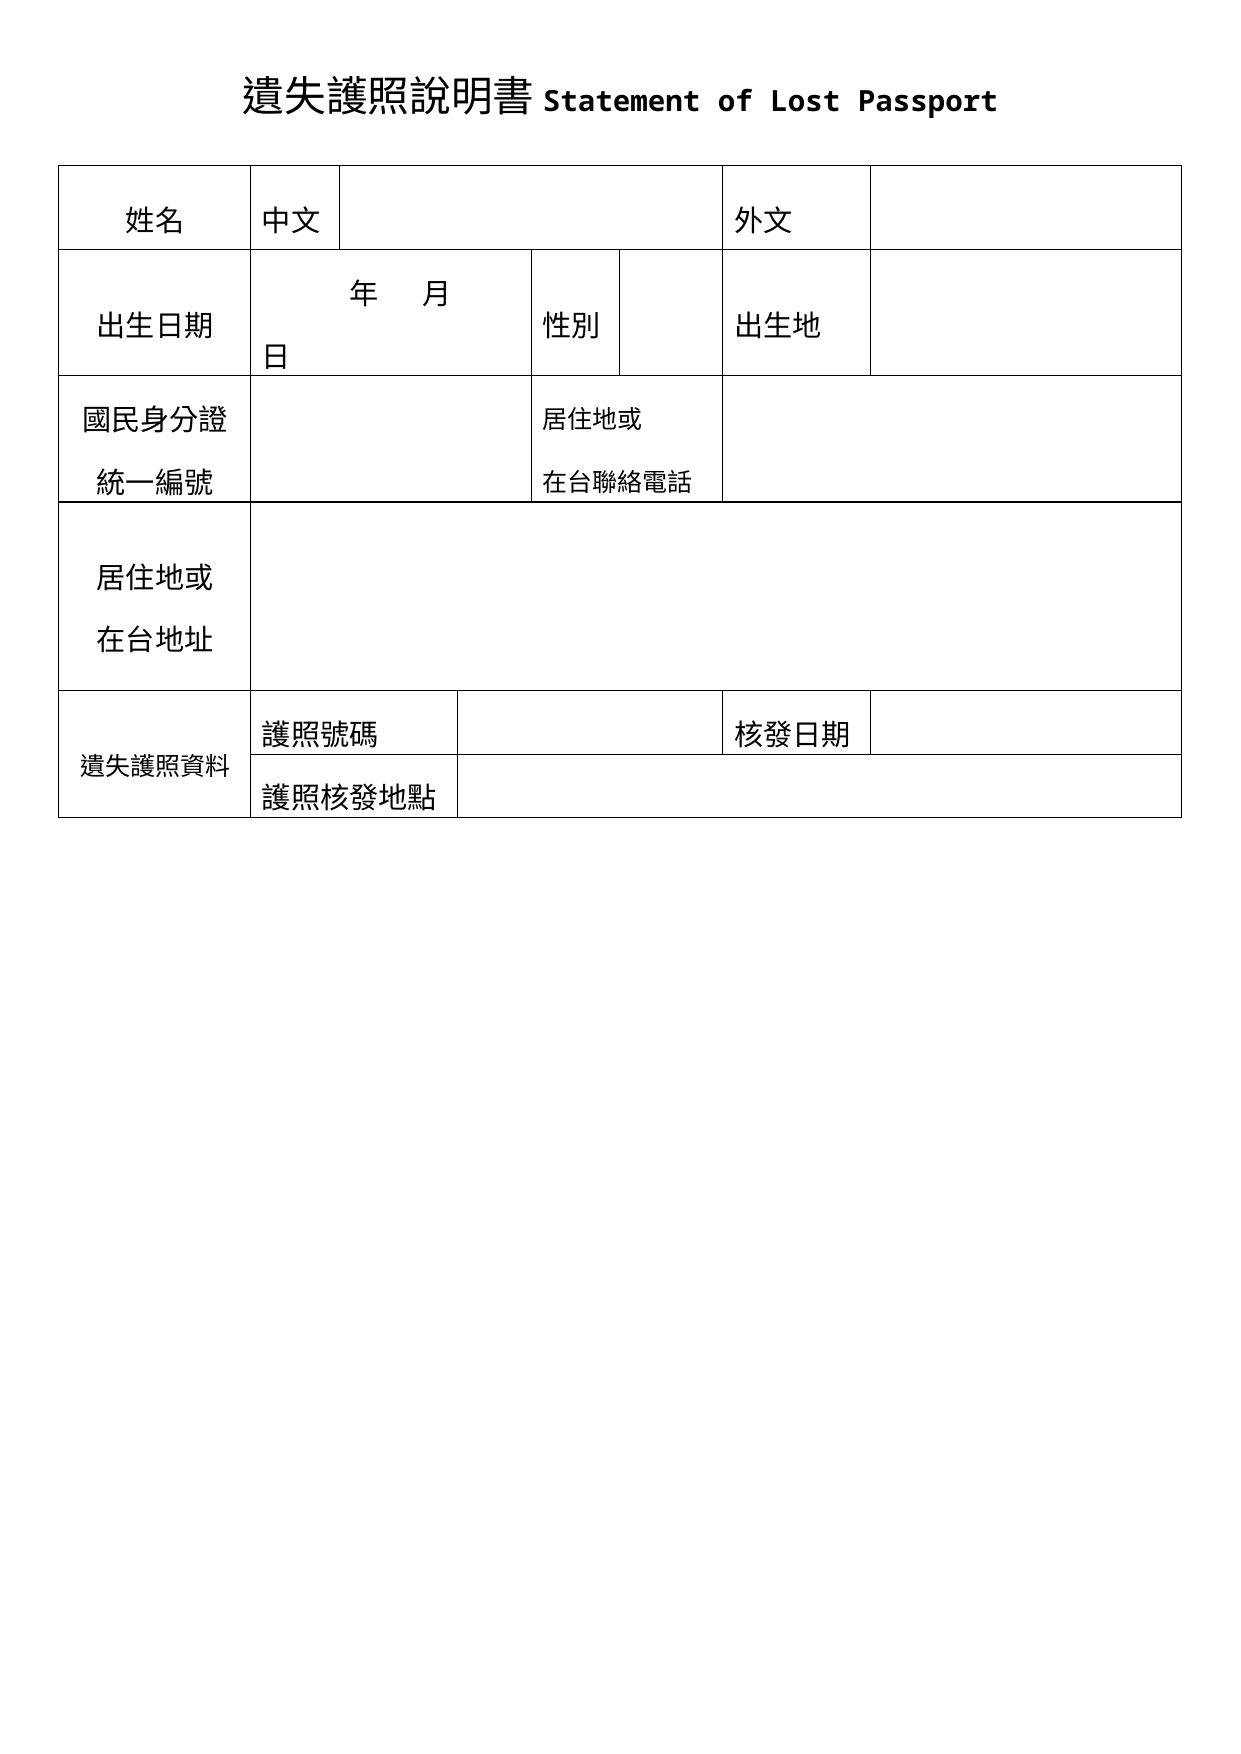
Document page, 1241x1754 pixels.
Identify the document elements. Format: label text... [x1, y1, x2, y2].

table_cell 護照核發地點 [251, 755, 457, 817]
table_header 姓名 [59, 166, 250, 249]
table_cell [871, 691, 1181, 753]
table_cell 年 月 日 [251, 250, 531, 375]
table_header 外文 [723, 166, 870, 249]
table_cell 核發日期 [723, 691, 870, 753]
table_cell [723, 376, 1181, 501]
table_cell 遺失護照資料 [59, 691, 250, 817]
table_header 中文 [251, 166, 339, 249]
table_cell 國民身分證 統一編號 [59, 376, 250, 501]
table_cell 居住地或 在台地址 [59, 503, 250, 690]
table_cell [458, 691, 722, 753]
table_cell [620, 250, 722, 375]
table_header [871, 166, 1181, 249]
table_cell [251, 376, 531, 501]
table_cell 出生日期 [59, 250, 250, 375]
table_header [340, 166, 722, 249]
table_cell 居住地或 在台聯絡電話 [532, 376, 722, 501]
table_cell [458, 755, 1181, 817]
table_cell 性別 [532, 250, 619, 375]
table_cell [871, 250, 1181, 375]
table_cell [251, 503, 1181, 690]
table_cell 護照號碼 [251, 691, 457, 753]
table_cell 出生地 [723, 250, 870, 375]
